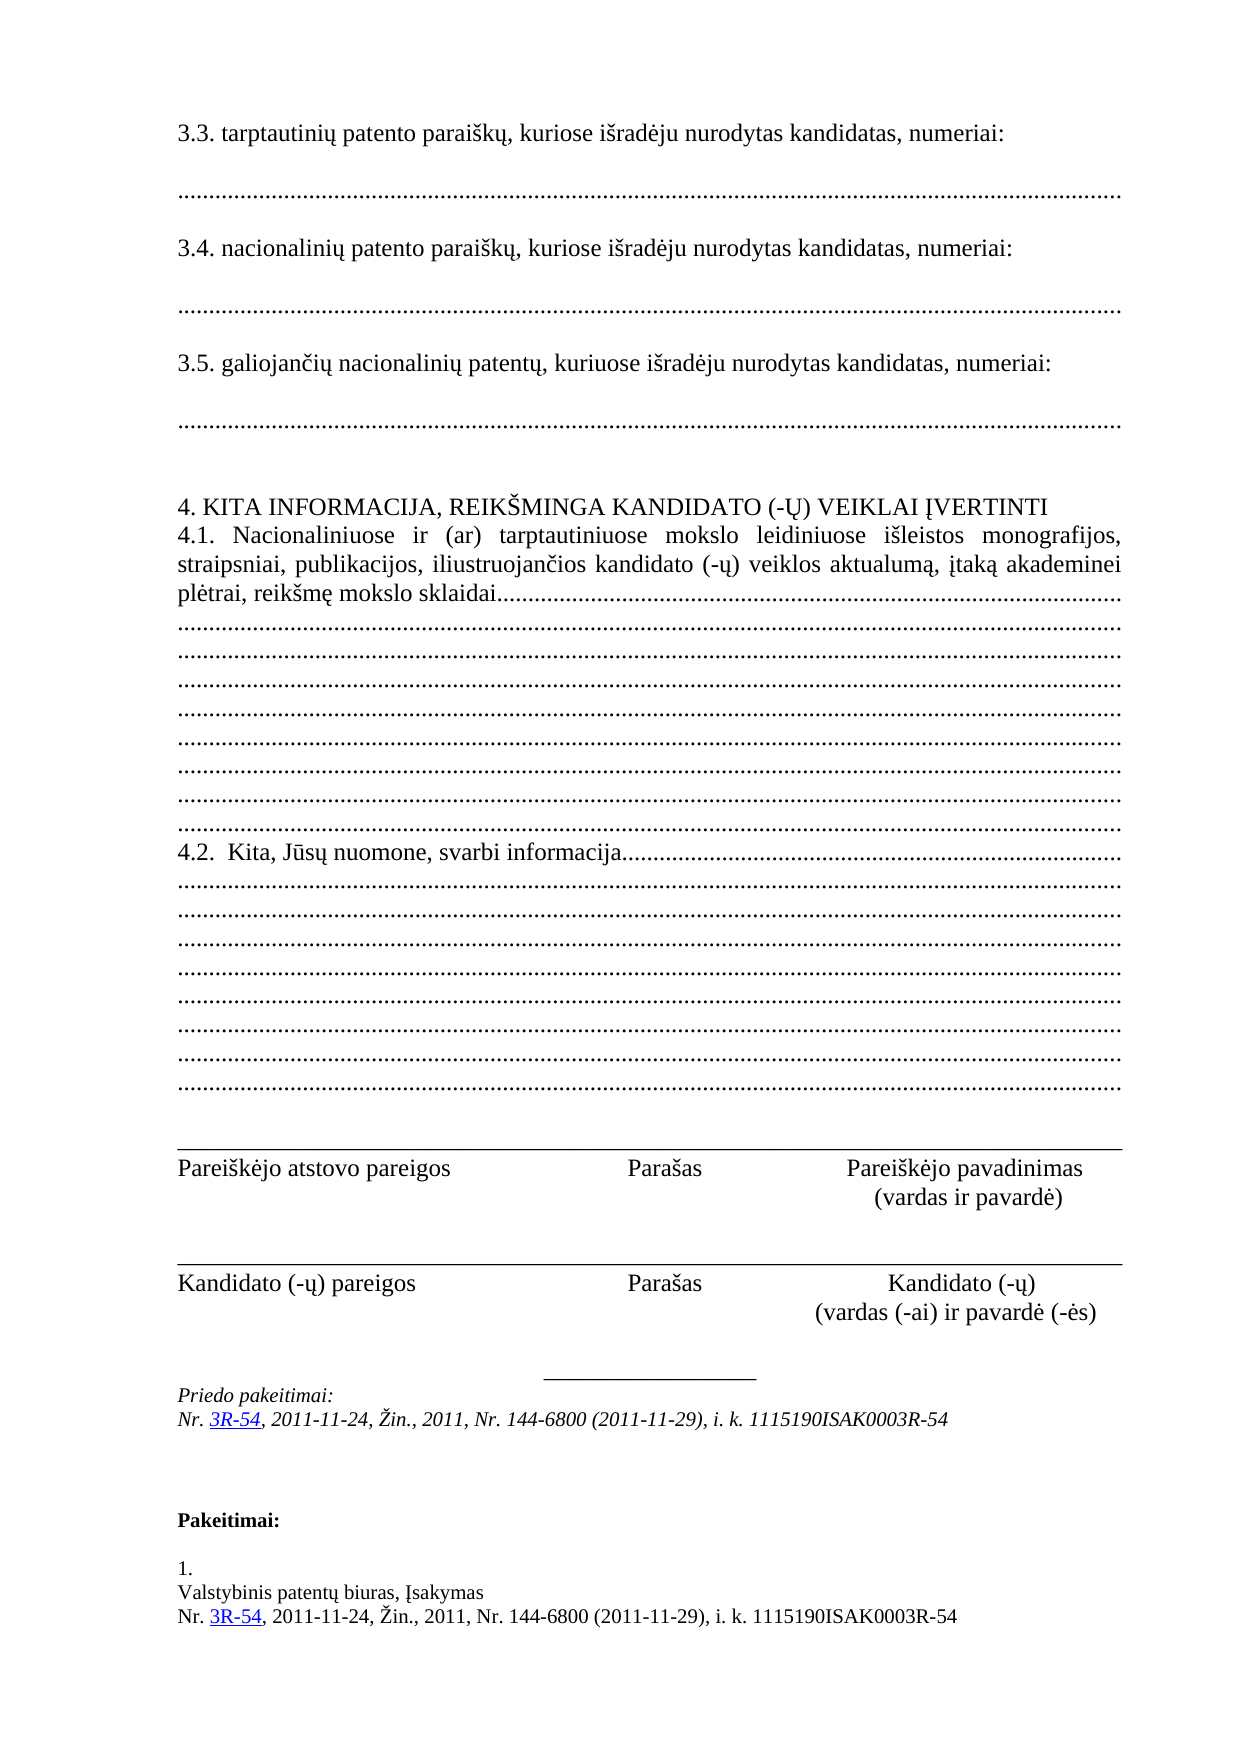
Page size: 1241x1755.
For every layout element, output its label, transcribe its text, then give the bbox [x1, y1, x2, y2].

text Nr. 3R-54, 2011-11-24, Žin., 2011, Nr. 144-6800 (2011-11-29), i. k. 1115190ISAK0003R-54 [177, 1604, 1122, 1628]
text 4.2. Kita, Jūsų nuomone, svarbi informacija [177, 837, 1122, 866]
text _________________ [177, 1354, 1122, 1383]
text Valstybinis patentų biuras, Įsakymas [177, 1580, 1122, 1604]
text (vardas (-ai) ir pavardė (-ės) [815, 1297, 1122, 1326]
text _ [177, 1124, 1122, 1149]
text (vardas ir pavardė) [815, 1182, 1122, 1211]
text Pareiškėjo atstovo pareigos Parašas Pareiškėjo pavadinimas [177, 1153, 1122, 1182]
text Priedo pakeitimai: [177, 1383, 1122, 1407]
text 1. [177, 1556, 1122, 1580]
text 3.3. tarptautinių patento paraiškų, kuriose išradėju nurodytas kandidatas, numeriai: [177, 118, 1122, 176]
text 4.1. Nacionaliniuose ir (ar) tarptautiniuose mokslo leidiniuose išleistos monografijos, straipsniai, publikacijos, iliustruojančios kandidato (-ų) veiklos aktualumą, įtaką akademinei plėtrai, reikšmę mokslo sklaidai [177, 521, 1122, 607]
text Nr. 3R-54, 2011-11-24, Žin., 2011, Nr. 144-6800 (2011-11-29), i. k. 1115190ISAK0003R-54 [177, 1407, 1122, 1431]
text _ [177, 1239, 1122, 1264]
text . [177, 291, 1122, 348]
text Pakeitimai: [177, 1508, 1122, 1532]
text . [177, 176, 1122, 233]
text 3.5. galiojančių nacionalinių patentų, kuriuose išradėju nurodytas kandidatas, numeriai: [177, 348, 1122, 406]
text Kandidato (-ų) pareigos Parašas Kandidato (-ų) [177, 1268, 1122, 1297]
text 4. KITA INFORMACIJA, REIKŠMINGA KANDIDATO (-Ų) VEIKLAI ĮVERTINTI [177, 492, 1122, 521]
text . [177, 406, 1122, 463]
text 3.4. nacionalinių patento paraiškų, kuriose išradėju nurodytas kandidatas, numeriai: [177, 233, 1122, 291]
